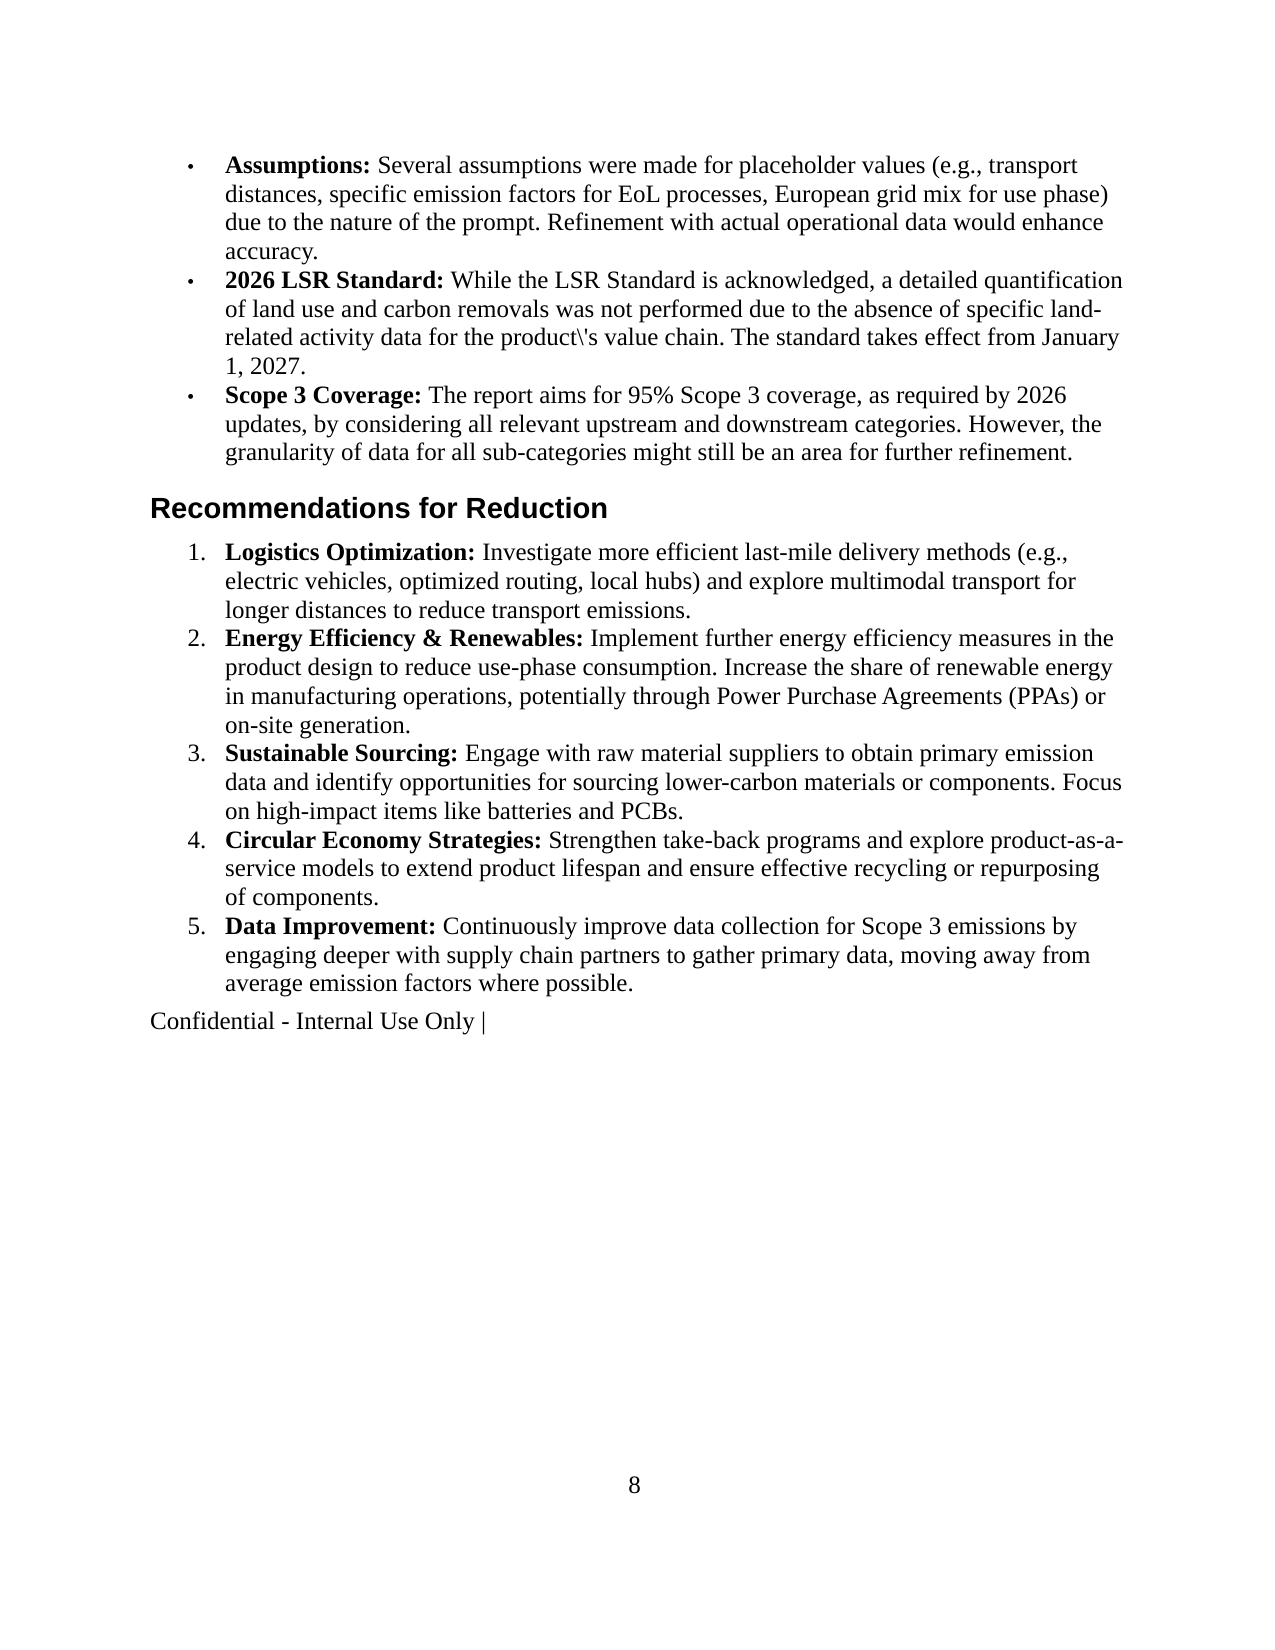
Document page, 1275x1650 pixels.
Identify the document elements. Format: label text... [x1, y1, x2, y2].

subtitle Recommendations for Reduction [150, 491, 1125, 525]
list Logistics Optimization: Investigate more efficient last-mile delivery methods (e.g., electric vehicles, optimized routing, local hubs) and explore multimodal transport for longer distances to reduce transport emissions. [187, 537, 1125, 623]
list Assumptions: Several assumptions were made for placeholder values (e.g., transport distances, specific emission factors for EoL processes, European grid mix for use phase) due to the nature of the prompt. Refinement with actual operational data would enhance accuracy. [187, 150, 1125, 265]
list Scope 3 Coverage: The report aims for 95% Scope 3 coverage, as required by 2026 updates, by considering all relevant upstream and downstream categories. However, the granularity of data for all sub-categories might still be an area for further refinement. [187, 380, 1125, 466]
list Energy Efficiency & Renewables: Implement further energy efficiency measures in the product design to reduce use-phase consumption. Increase the share of renewable energy in manufacturing operations, potentially through Power Purchase Agreements (PPAs) or on-site generation. [187, 623, 1125, 738]
list 2026 LSR Standard: While the LSR Standard is acknowledged, a detailed quantification of land use and carbon removals was not performed due to the absence of specific land-related activity data for the product\'s value chain. The standard takes effect from January 1, 2027. [187, 265, 1125, 380]
list Sustainable Sourcing: Engage with raw material suppliers to obtain primary emission data and identify opportunities for sourcing lower-carbon materials or components. Focus on high-impact items like batteries and PCBs. [187, 738, 1125, 825]
list Data Improvement: Continuously improve data collection for Scope 3 emissions by engaging deeper with supply chain partners to gather primary data, moving away from average emission factors where possible. [187, 911, 1125, 997]
text Confidential - Internal Use Only | [150, 1006, 1125, 1035]
list Circular Economy Strategies: Strengthen take-back programs and explore product-as-a-service models to extend product lifespan and ensure effective recycling or repurposing of components. [187, 825, 1125, 911]
